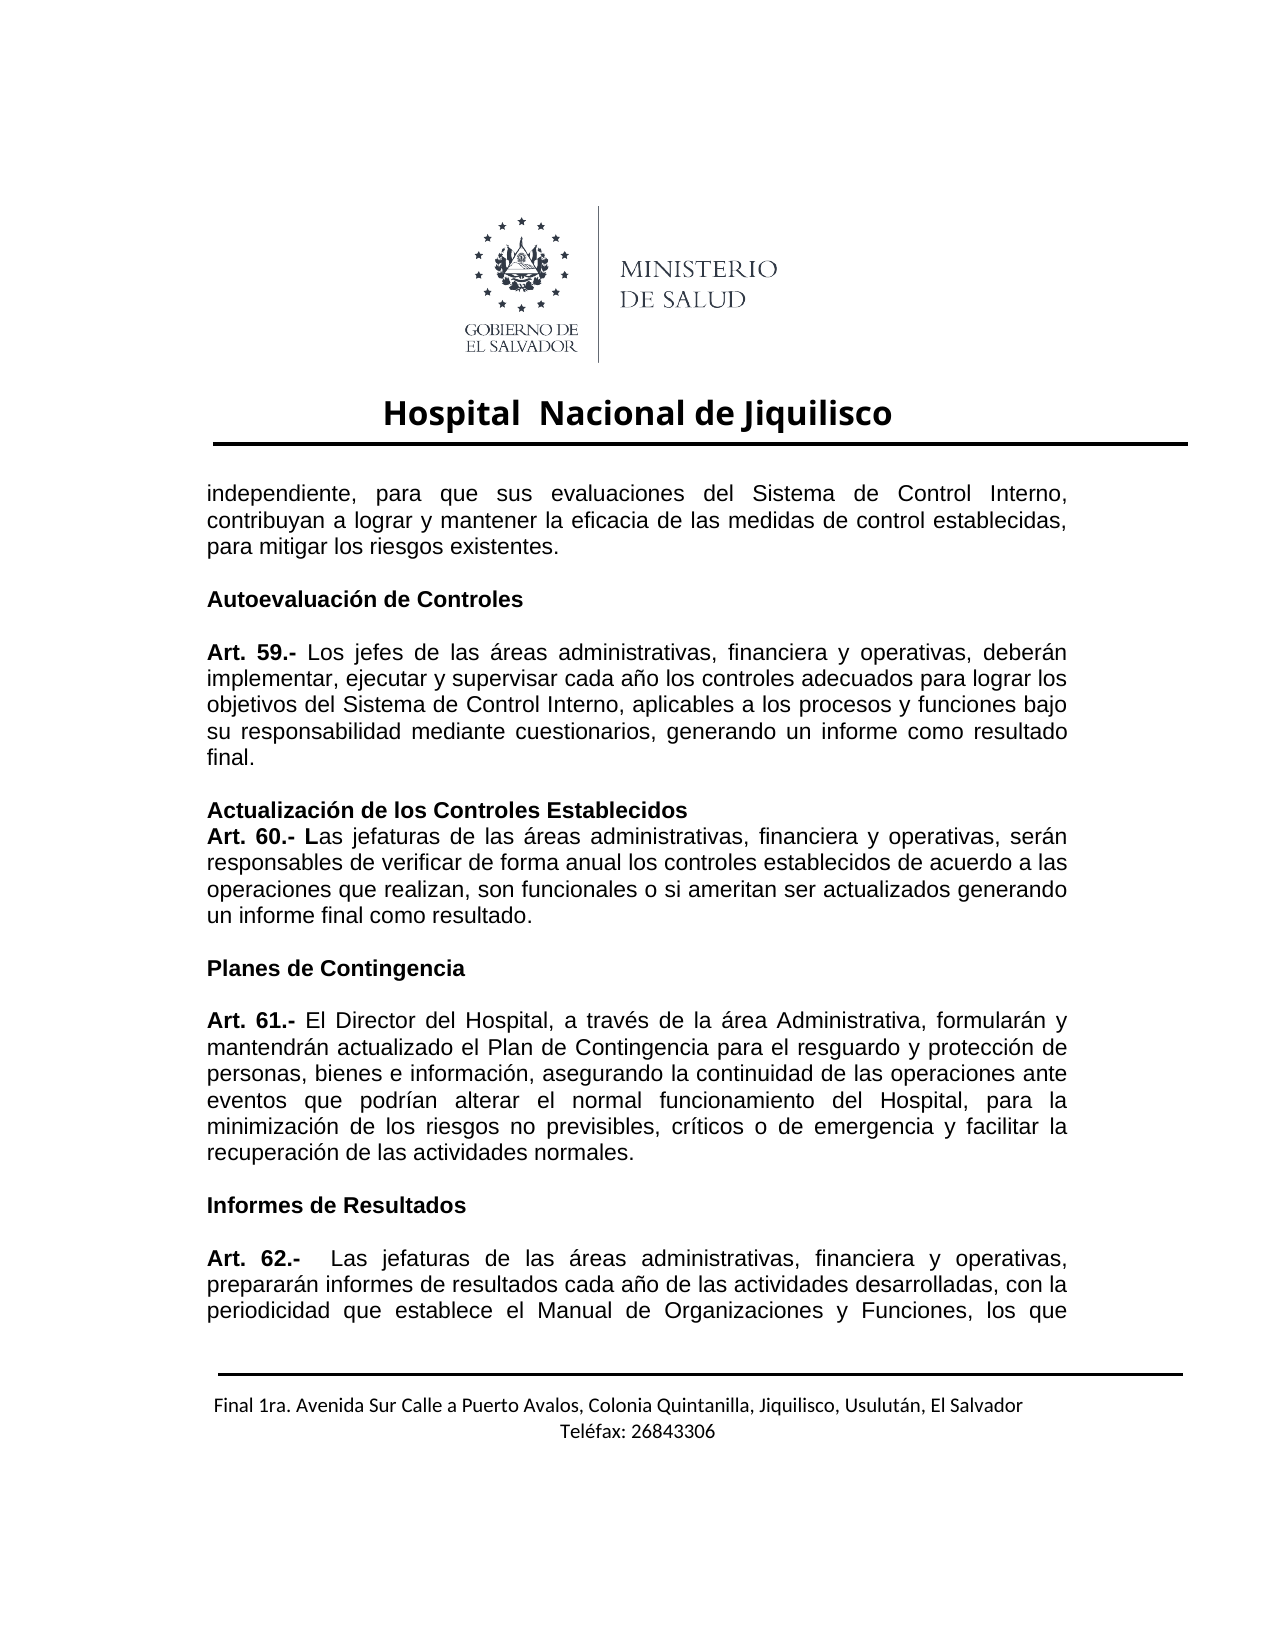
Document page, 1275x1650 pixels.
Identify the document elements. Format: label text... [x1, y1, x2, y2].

text Art. 59.- Los jefes de las áreas administrativas, financiera y operativas, deberán implementar, ejecutar y supervisar cada año los controles adecuados para lograr los objetivos del Sistema de Control Interno, aplicables a los procesos y funciones bajo su responsabilidad mediante cuestionarios, generando un informe como resultado final. [207, 638, 1068, 770]
text Autoevaluación de Controles [207, 586, 1068, 612]
text Actualización de los Controles Establecidos [207, 797, 1068, 823]
text Informes de Resultados [207, 1192, 1068, 1218]
text independiente, para que sus evaluaciones del Sistema de Control Interno, contribuyan a lograr y mantener la eficacia de las medidas de control establecidas, para mitigar los riesgos existentes. [207, 480, 1068, 559]
text Art. 61.- El Director del Hospital, a través de la área Administrativa, formularán y mantendrán actualizado el Plan de Contingencia para el resguardo y protección de personas, bienes e información, asegurando la continuidad de las operaciones ante eventos que podrían alterar el normal funcionamiento del Hospital, para la minimización de los riesgos no previsibles, críticos o de emergencia y facilitar la recuperación de las actividades normales. [207, 1007, 1068, 1166]
text Planes de Contingencia [207, 955, 1068, 981]
text Art. 62.- Las jefaturas de las áreas administrativas, financiera y operativas, prepararán informes de resultados cada año de las actividades desarrolladas, con la periodicidad que establece el Manual de Organizaciones y Funciones, los que [207, 1245, 1068, 1324]
picture [465, 206, 778, 363]
text Art. 60.- Las jefaturas de las áreas administrativas, financiera y operativas, serán responsables de verificar de forma anual los controles establecidos de acuerdo a las operaciones que realizan, son funcionales o si ameritan ser actualizados generando un informe final como resultado. [207, 823, 1068, 928]
